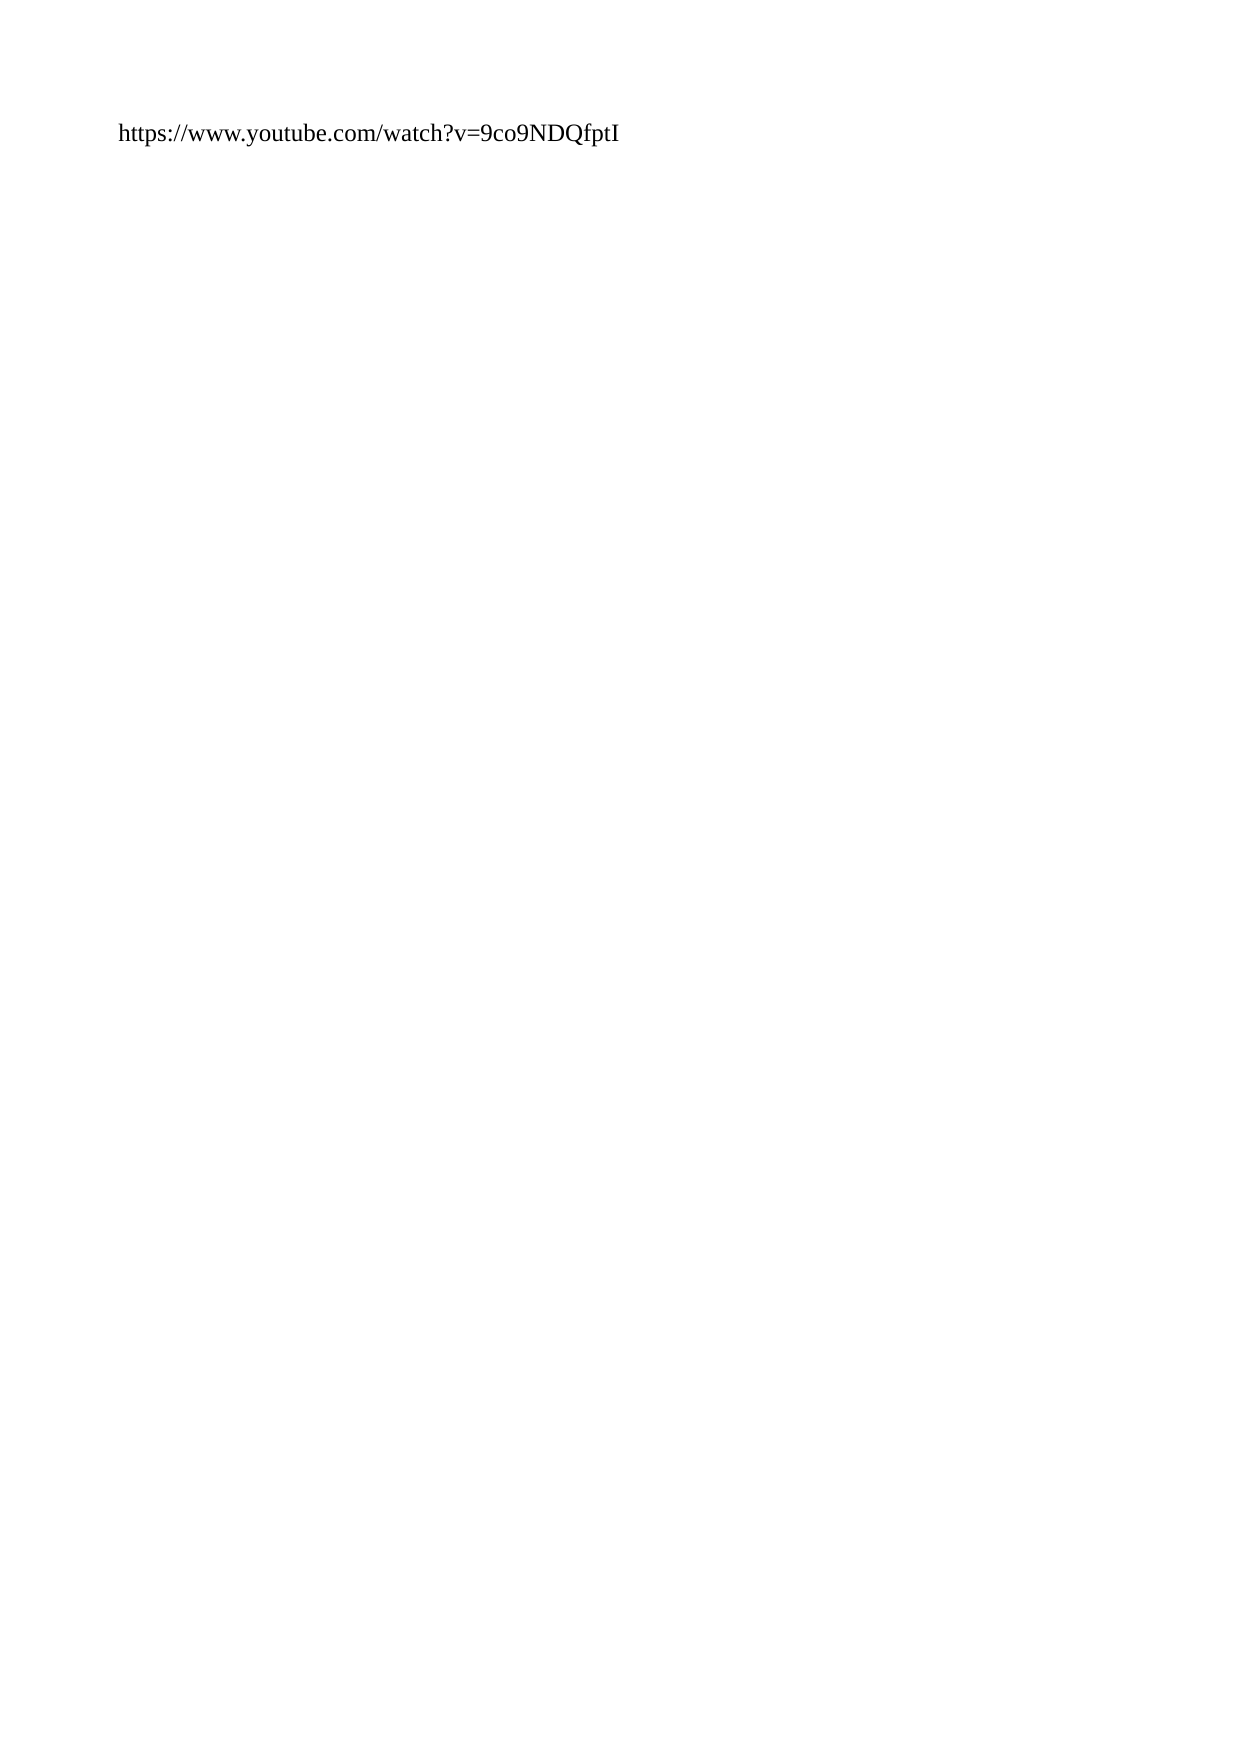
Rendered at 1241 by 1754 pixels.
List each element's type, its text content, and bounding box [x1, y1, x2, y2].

text https://www.youtube.com/watch?v=9co9NDQfptI [118, 118, 1122, 147]
